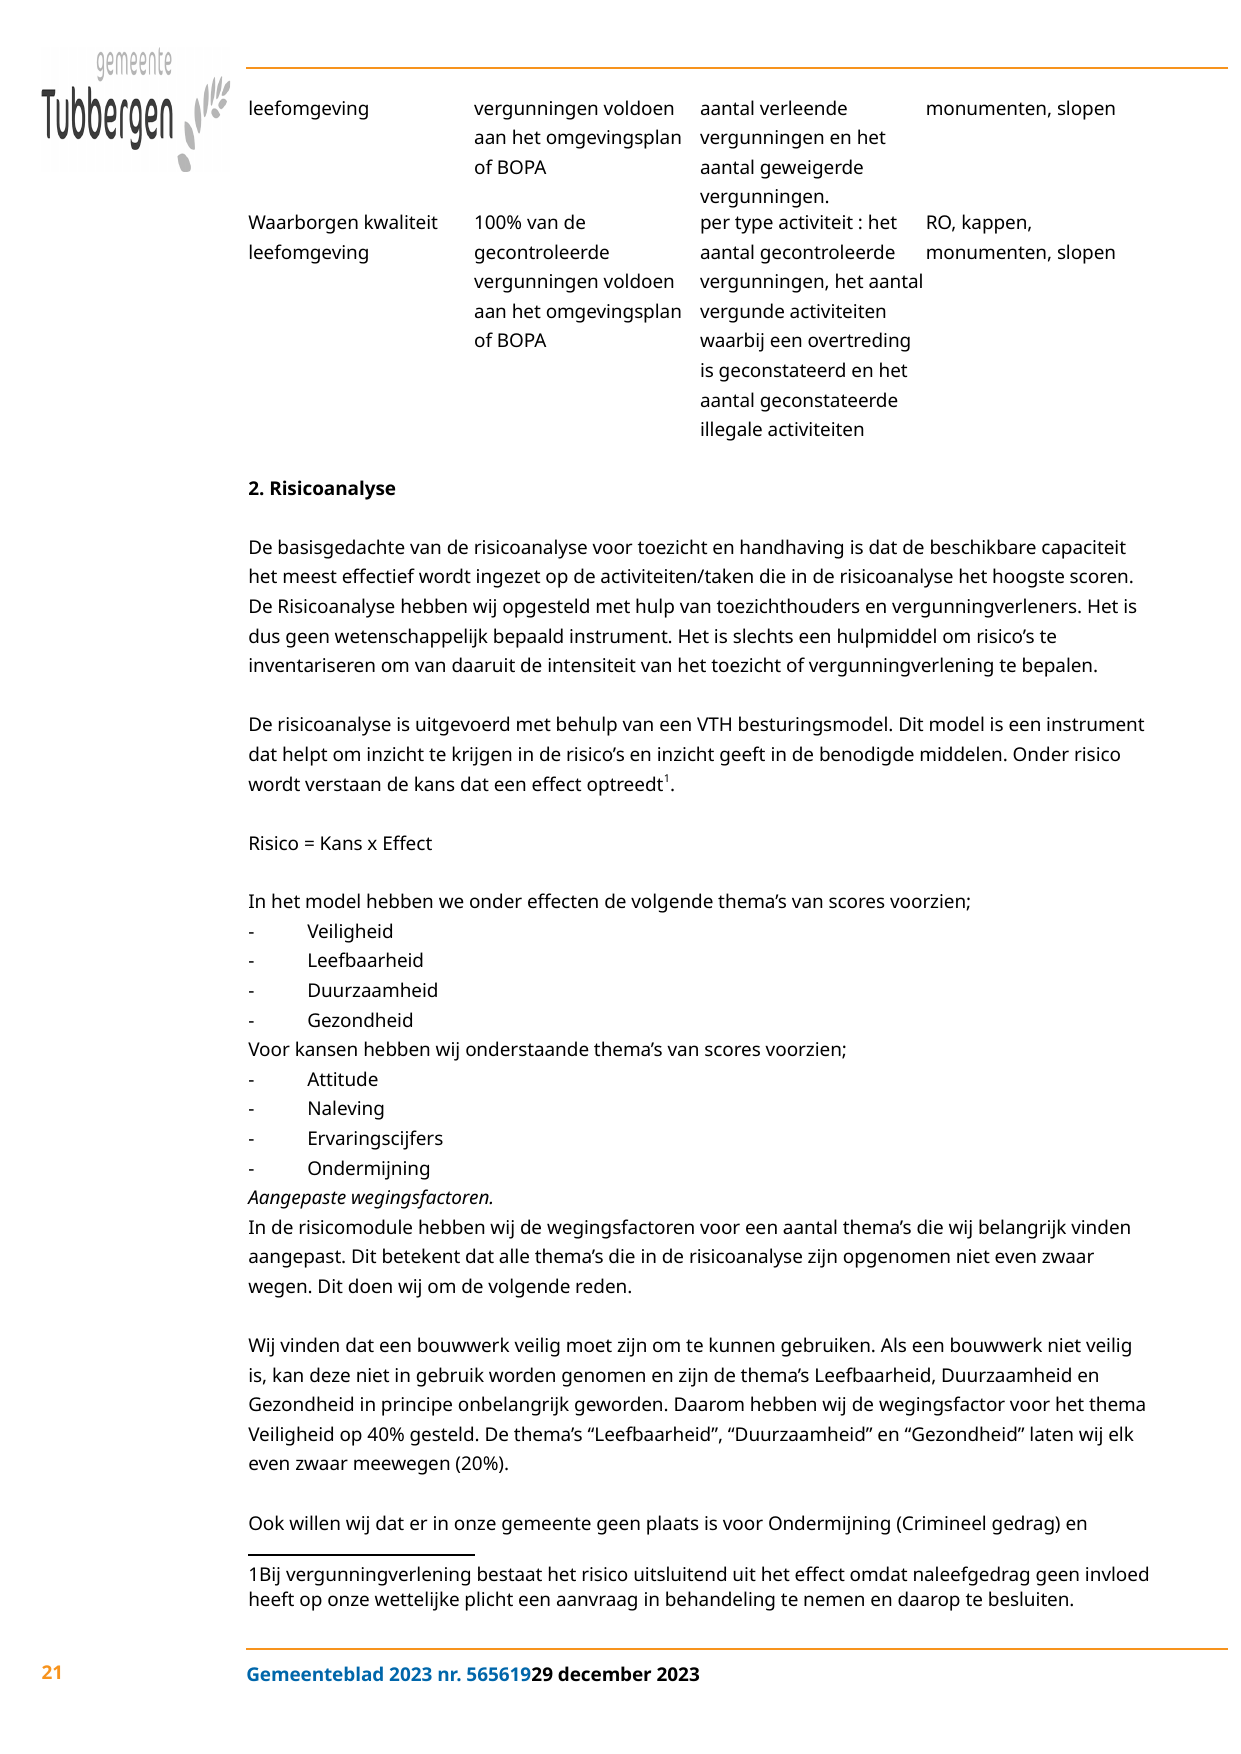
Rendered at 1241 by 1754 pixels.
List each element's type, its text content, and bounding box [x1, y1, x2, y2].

list Attitude [248, 1066, 1152, 1092]
text Bij vergunningverlening bestaat het risico uitsluitend uit het effect omdat naleefgedrag geen invloed heeft op onze wettelijke plicht een aanvraag in behandeling te nemen en daarop te besluiten. [248, 1561, 1152, 1612]
text In de risicomodule hebben wij de wegingsfactoren voor een aantal thema’s die wij belangrijk vinden aangepast. Dit betekent dat alle thema’s die in de risicoanalyse zijn opgenomen niet even zwaar wegen. Dit doen wij om de volgende reden. [248, 1214, 1152, 1299]
list Ervaringscijfers [248, 1125, 1152, 1151]
text Wij vinden dat een bouwwerk veilig moet zijn om te kunnen gebruiken. Als een bouwwerk niet veilig is, kan deze niet in gebruik worden genomen en zijn de thema’s Leefbaarheid, Duurzaamheid en Gezondheid in principe onbelangrijk geworden. Daarom hebben wij de wegingsfactor voor het thema Veiligheid op 40% gesteld. De thema’s “Leefbaarheid”, “Duurzaamheid” en “Gezondheid” laten wij elk even zwaar meewegen (20%). [248, 1332, 1152, 1476]
text In het model hebben we onder effecten de volgende thema’s van scores voorzien; [248, 888, 1152, 914]
table_cell Waarborgen kwaliteit leefomgeving [248, 209, 474, 442]
text Voor kansen hebben wij onderstaande thema’s van scores voorzien; [248, 1036, 1152, 1062]
table_cell aantal verleende vergunningen en het aantal geweigerde vergunningen. [700, 95, 926, 209]
list Gezondheid [248, 1007, 1152, 1033]
picture [41, 47, 231, 172]
list Ondermijning [248, 1155, 1152, 1181]
text De basisgedachte van de risicoanalyse voor toezicht en handhaving is dat de beschikbare capaciteit het meest effectief wordt ingezet op de activiteiten/taken die in de risicoanalyse het hoogste scoren. De Risicoanalyse hebben wij opgesteld met hulp van toezichthouders en vergunningverleners. Het is dus geen wetenschappelijk bepaald instrument. Het is slechts een hulpmiddel om risico’s te inventariseren om van daaruit de intensiteit van het toezicht of vergunningverlening te bepalen. [248, 534, 1152, 678]
list Duurzaamheid [248, 977, 1152, 1003]
text Aangepaste wegingsfactoren. [248, 1184, 1152, 1210]
table_cell vergunningen voldoen aan het omgevingsplan of BOPA [474, 95, 700, 209]
list Naleving [248, 1096, 1152, 1121]
list Leefbaarheid [248, 948, 1152, 973]
text De risicoanalyse is uitgevoerd met behulp van een VTH besturingsmodel. Dit model is een instrument dat helpt om inzicht te krijgen in de risico’s en inzicht geeft in de benodigde middelen. Onder risico wordt verstaan de kans dat een effect optreedt. [248, 712, 1152, 796]
table_cell monumenten, slopen [926, 95, 1152, 209]
table_cell 100% van de gecontroleerde vergunningen voldoen aan het omgevingsplan of BOPA [474, 209, 700, 442]
table_header Risico = Kans x Effect [248, 830, 1152, 856]
table_cell RO, kappen, monumenten, slopen [926, 209, 1152, 442]
list Veiligheid [248, 918, 1152, 944]
text 2. Risicoanalyse [248, 475, 1152, 501]
table_cell per type activiteit : het aantal gecontroleerde vergunningen, het aantal vergunde activiteiten waarbij een overtreding is geconstateerd en het aantal geconstateerde illegale activiteiten [700, 209, 926, 442]
table_cell leefomgeving [248, 95, 474, 209]
text Ook willen wij dat er in onze gemeente geen plaats is voor Ondermijning (Crimineel gedrag) en [248, 1510, 1152, 1536]
